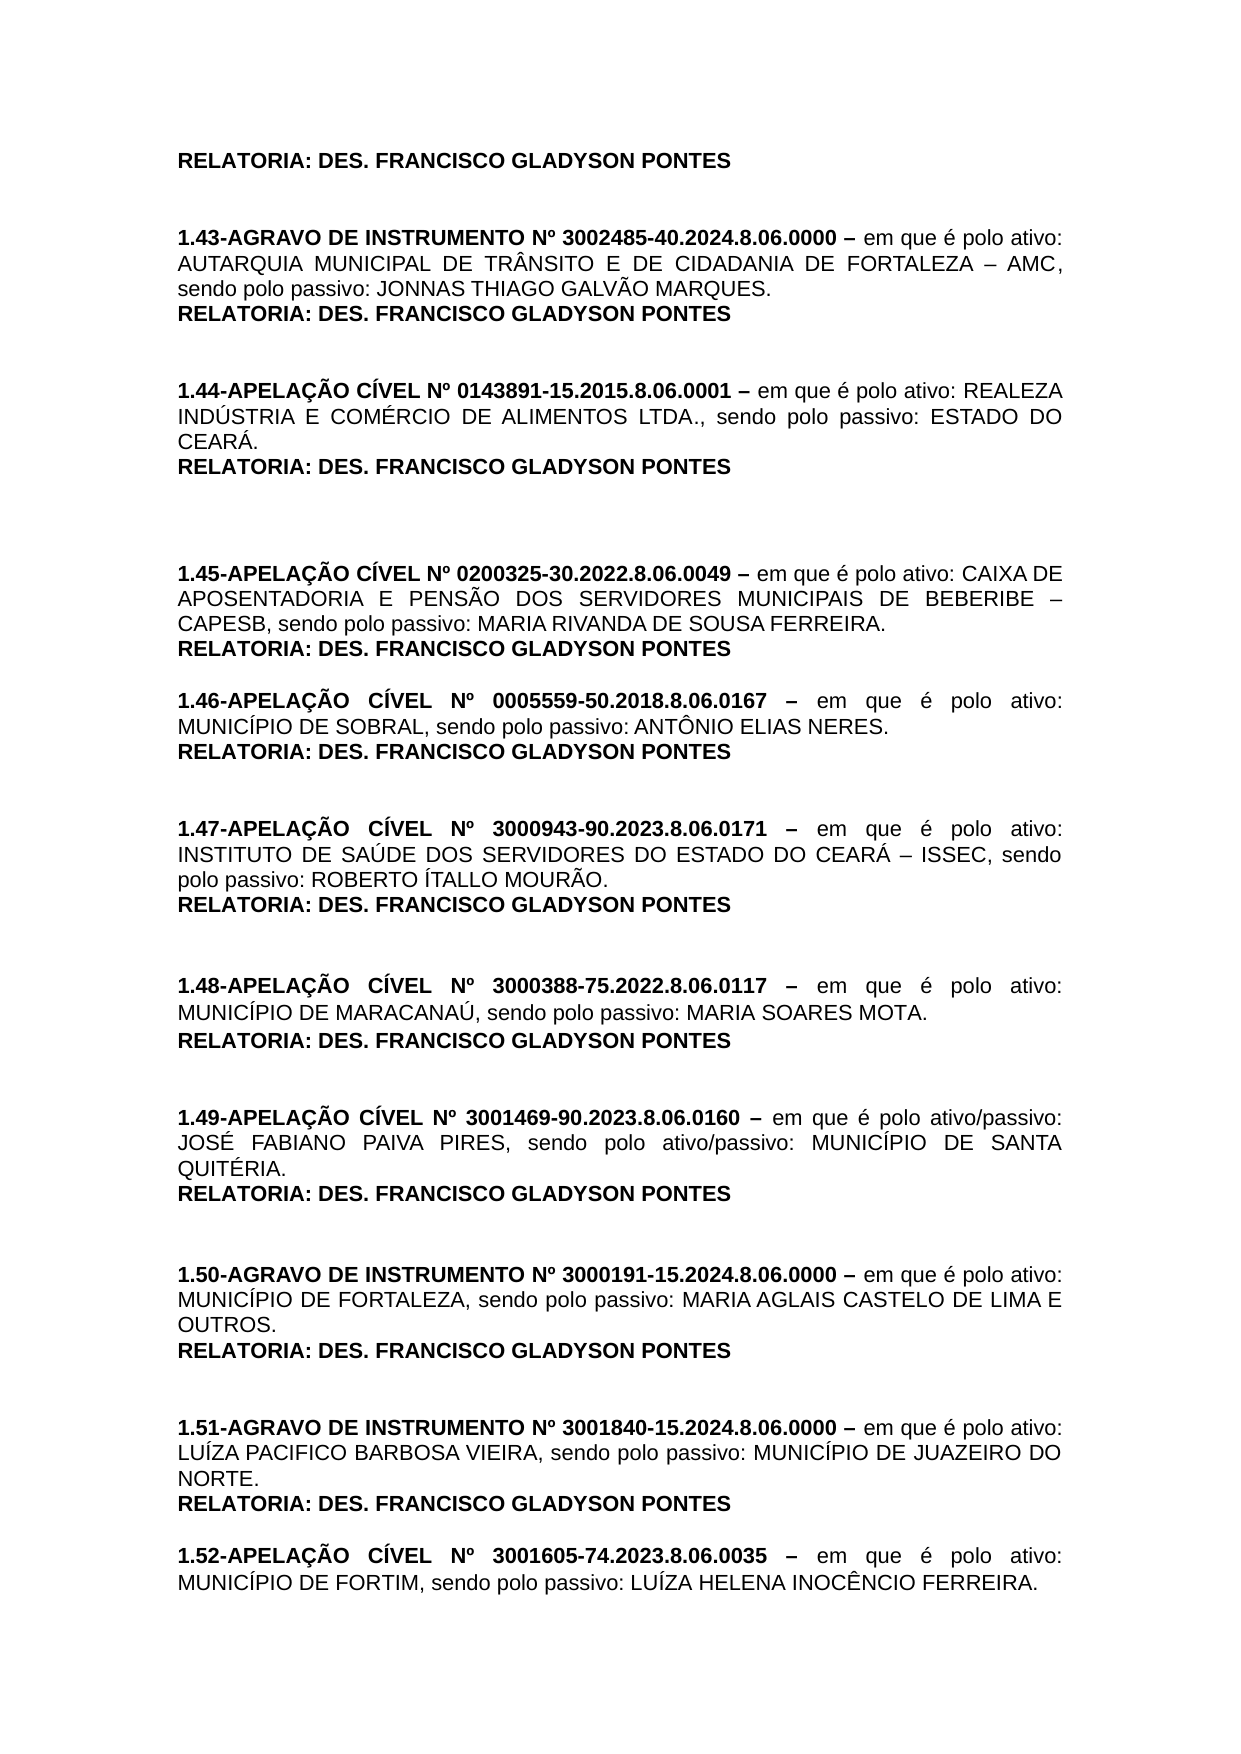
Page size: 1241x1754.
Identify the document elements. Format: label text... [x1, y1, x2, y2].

text RELATORIA: DES. FRANCISCO GLADYSON PONTES [177, 1027, 1063, 1053]
text RELATORIA: DES. FRANCISCO GLADYSON PONTES [177, 148, 1063, 173]
text 1.43-AGRAVO DE INSTRUMENTO Nº 3002485-40.2024.8.06.0000 – em que é polo ativo: AUTARQUIA MUNICIPAL DE TRÂNSITO E DE CIDADANIA DE FORTALEZA – AMC, sendo polo passivo: JONNAS THIAGO GALVÃO MARQUES. [177, 225, 1063, 301]
text 1.48-APELAÇÃO CÍVEL Nº 3000388-75.2022.8.06.0117 – em que é polo ativo: MUNICÍPIO DE MARACANAÚ, sendo polo passivo: MARIA SOARES MOTA. [177, 973, 1063, 1026]
text RELATORIA: DES. FRANCISCO GLADYSON PONTES [177, 1337, 1063, 1363]
text RELATORIA: DES. FRANCISCO GLADYSON PONTES [177, 1491, 1063, 1516]
text 1.45-APELAÇÃO CÍVEL Nº 0200325-30.2022.8.06.0049 – em que é polo ativo: CAIXA DE APOSENTADORIA E PENSÃO DOS SERVIDORES MUNICIPAIS DE BEBERIBE – CAPESB, sendo polo passivo: MARIA RIVANDA DE SOUSA FERREIRA. [177, 560, 1063, 636]
text 1.51-AGRAVO DE INSTRUMENTO Nº 3001840-15.2024.8.06.0000 – em que é polo ativo: LUÍZA PACIFICO BARBOSA VIEIRA, sendo polo passivo: MUNICÍPIO DE JUAZEIRO DO NORTE. [177, 1415, 1063, 1491]
text RELATORIA: DES. FRANCISCO GLADYSON PONTES [177, 1181, 1063, 1206]
text RELATORIA: DES. FRANCISCO GLADYSON PONTES [177, 301, 1063, 326]
text 1.52-APELAÇÃO CÍVEL Nº 3001605-74.2023.8.06.0035 – em que é polo ativo: MUNICÍPIO DE FORTIM, sendo polo passivo: LUÍZA HELENA INOCÊNCIO FERREIRA. [177, 1543, 1063, 1596]
text RELATORIA: DES. FRANCISCO GLADYSON PONTES [177, 636, 1063, 661]
text 1.47-APELAÇÃO CÍVEL Nº 3000943-90.2023.8.06.0171 – em que é polo ativo: INSTITUTO DE SAÚDE DOS SERVIDORES DO ESTADO DO CEARÁ – ISSEC, sendo polo passivo: ROBERTO ÍTALLO MOURÃO. [177, 816, 1063, 892]
text RELATORIA: DES. FRANCISCO GLADYSON PONTES [177, 454, 1063, 479]
text 1.49-APELAÇÃO CÍVEL Nº 3001469-90.2023.8.06.0160 – em que é polo ativo/passivo: JOSÉ FABIANO PAIVA PIRES, sendo polo ativo/passivo: MUNICÍPIO DE SANTA QUITÉRIA. [177, 1105, 1063, 1181]
text RELATORIA: DES. FRANCISCO GLADYSON PONTES [177, 892, 1063, 917]
text 1.46-APELAÇÃO CÍVEL Nº 0005559-50.2018.8.06.0167 – em que é polo ativo: MUNICÍPIO DE SOBRAL, sendo polo passivo: ANTÔNIO ELIAS NERES. [177, 688, 1063, 739]
text 1.50-AGRAVO DE INSTRUMENTO Nº 3000191-15.2024.8.06.0000 – em que é polo ativo: MUNICÍPIO DE FORTALEZA, sendo polo passivo: MARIA AGLAIS CASTELO DE LIMA E OUTROS. [177, 1262, 1063, 1337]
text 1.44-APELAÇÃO CÍVEL Nº 0143891-15.2015.8.06.0001 – em que é polo ativo: REALEZA INDÚSTRIA E COMÉRCIO DE ALIMENTOS LTDA., sendo polo passivo: ESTADO DO CEARÁ. [177, 378, 1063, 454]
text RELATORIA: DES. FRANCISCO GLADYSON PONTES [177, 739, 1063, 764]
